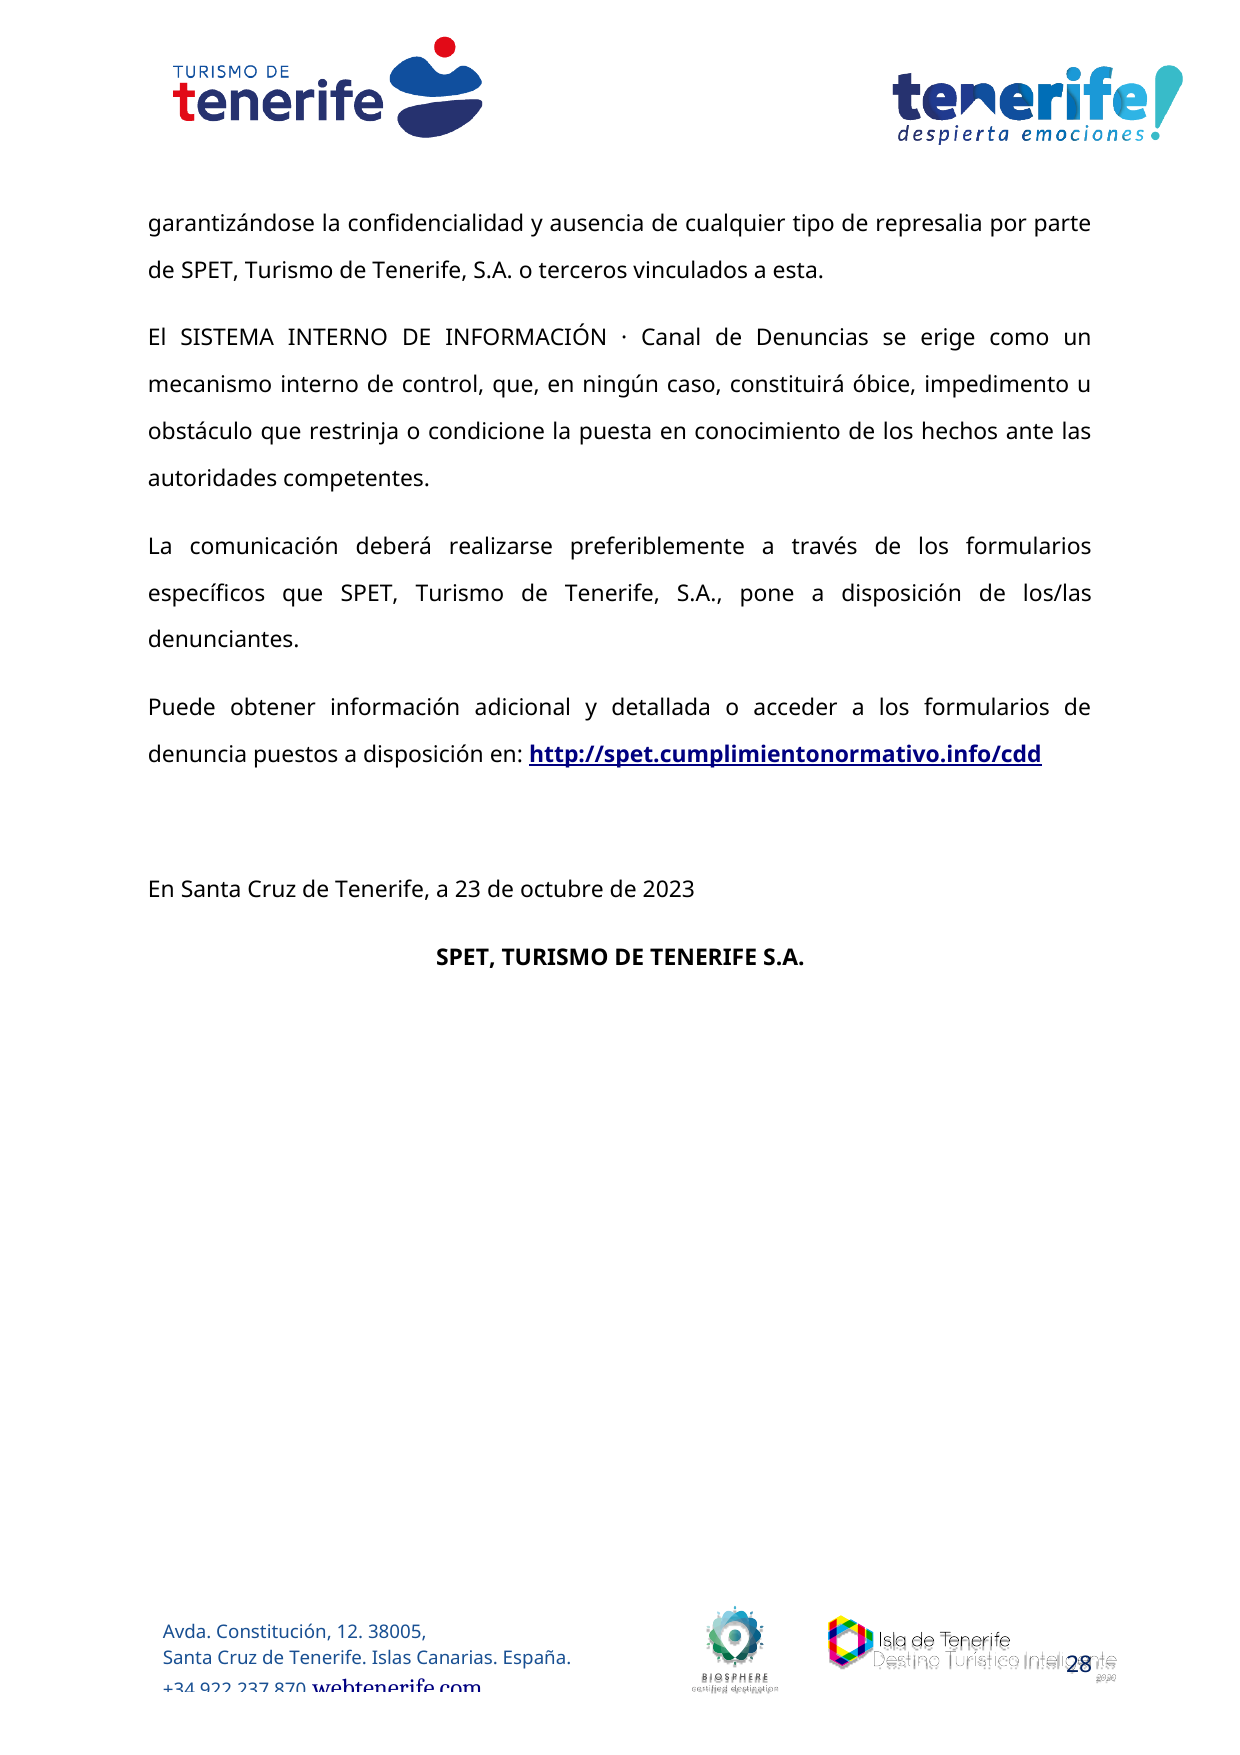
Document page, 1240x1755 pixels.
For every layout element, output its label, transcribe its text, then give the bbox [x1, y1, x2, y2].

text SPET, TURISMO DE TENERIFE S.A. [148, 941, 1093, 972]
text En Santa Cruz de Tenerife, a 23 de octubre de 2023 [148, 873, 1093, 905]
text Puede obtener información adicional y detallada o acceder a los formularios de denuncia puestos a disposición en: http://spet.cumplimientonormativo.info/cdd [148, 691, 1093, 769]
text garantizándose la confidencialidad y ausencia de cualquier tipo de represalia por parte de SPET, Turismo de Tenerife, S.A. o terceros vinculados a esta. [148, 207, 1093, 285]
text El SISTEMA INTERNO DE INFORMACIÓN · Canal de Denuncias se erige como un mecanismo interno de control, que, en ningún caso, constituirá óbice, impedimento u obstáculo que restrinja o condicione la puesta en conocimiento de los hechos ante las autoridades competentes. [148, 321, 1093, 493]
text La comunicación deberá realizarse preferiblemente a través de los formularios específicos que SPET, Turismo de Tenerife, S.A., pone a disposición de los/las denunciantes. [148, 530, 1093, 655]
